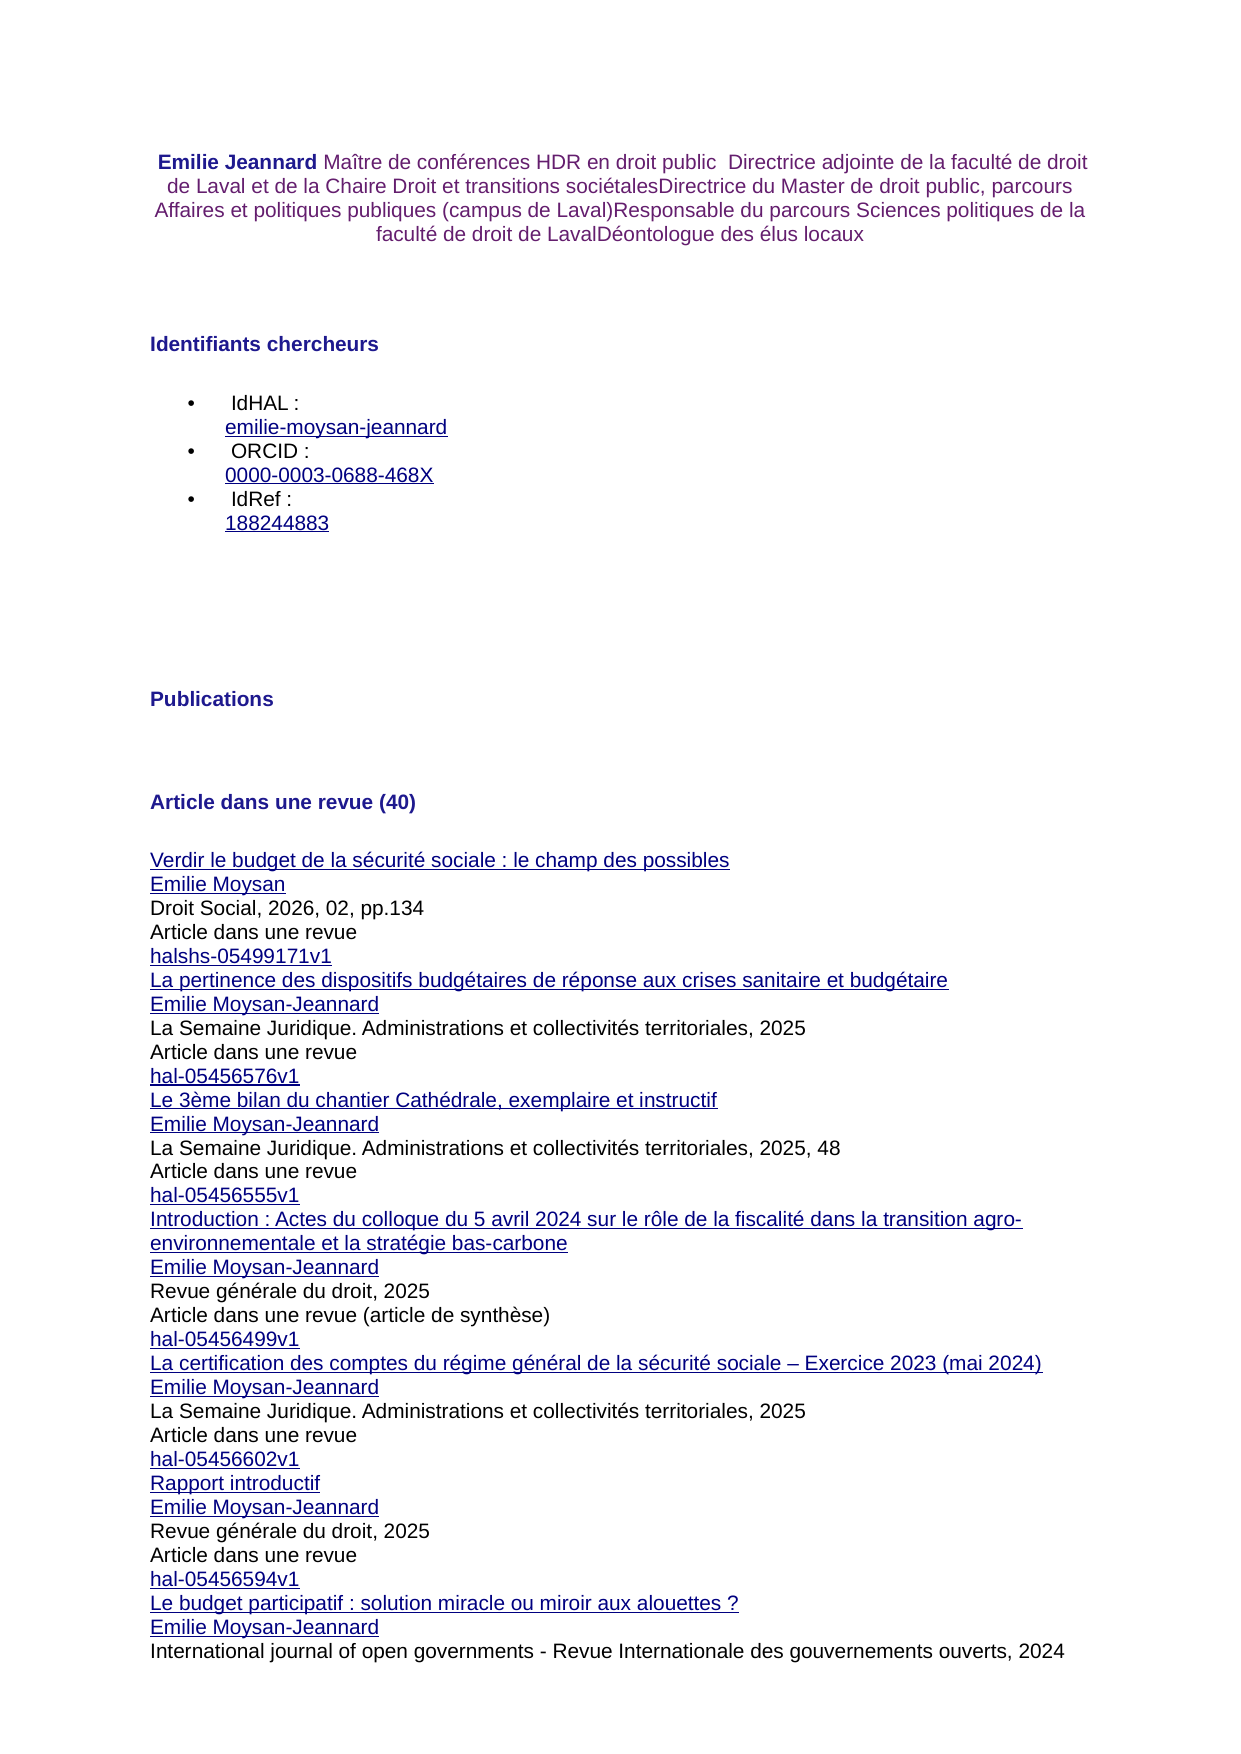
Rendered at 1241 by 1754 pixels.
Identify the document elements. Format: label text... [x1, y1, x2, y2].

table_cell Le budget participatif : solution miracle ou miroir aux alouettes ? Emilie Moysan-Jeannard International journal of open governments - Revue Internationale des gouvernements ouverts, 2024 [150, 1591, 1090, 1662]
list 0000-0003-0688-468X [187, 462, 1090, 486]
list emilie-moysan-jeannard [187, 414, 1090, 438]
list IdRef : [187, 486, 1090, 510]
subtitle Article dans une revue (40) [150, 789, 1090, 813]
subtitle Emilie Jeannard Maître de conférences HDR en droit public Directrice adjointe de la faculté de droit de Laval et de la Chaire Droit et transitions sociétalesDirectrice du Master de droit public, parcours Affaires et politiques publiques (campus de Laval)Responsable du parcours Sciences politiques de la faculté de droit de LavalDéontologue des élus locaux [150, 150, 1090, 246]
table_header Verdir le budget de la sécurité sociale : le champ des possibles Emilie Moysan Droit Social, 2026, 02, pp.134 Article dans une revue halshs-05499171v1 [150, 848, 1090, 968]
subtitle Publications [150, 686, 1090, 710]
table_cell Le 3ème bilan du chantier Cathédrale, exemplaire et instructif Emilie Moysan-Jeannard La Semaine Juridique. Administrations et collectivités territoriales, 2025, 48 Article dans une revue hal-05456555v1 [150, 1088, 1090, 1207]
table_cell Introduction : Actes du colloque du 5 avril 2024 sur le rôle de la fiscalité dans la transition agro-environnementale et la stratégie bas-carbone Emilie Moysan-Jeannard Revue générale du droit, 2025 Article dans une revue (article de synthèse) hal-05456499v1 [150, 1207, 1090, 1351]
list IdHAL : [187, 391, 1090, 414]
list 188244883 [187, 510, 1090, 534]
list ORCID : [187, 438, 1090, 462]
subtitle Identifiants chercheurs [150, 332, 1090, 356]
table_cell La certification des comptes du régime général de la sécurité sociale – Exercice 2023 (mai 2024) Emilie Moysan-Jeannard La Semaine Juridique. Administrations et collectivités territoriales, 2025 Article dans une revue hal-05456602v1 [150, 1351, 1090, 1471]
table_cell Rapport introductif Emilie Moysan-Jeannard Revue générale du droit, 2025 Article dans une revue hal-05456594v1 [150, 1471, 1090, 1591]
table_cell La pertinence des dispositifs budgétaires de réponse aux crises sanitaire et budgétaire Emilie Moysan-Jeannard La Semaine Juridique. Administrations et collectivités territoriales, 2025 Article dans une revue hal-05456576v1 [150, 968, 1090, 1087]
